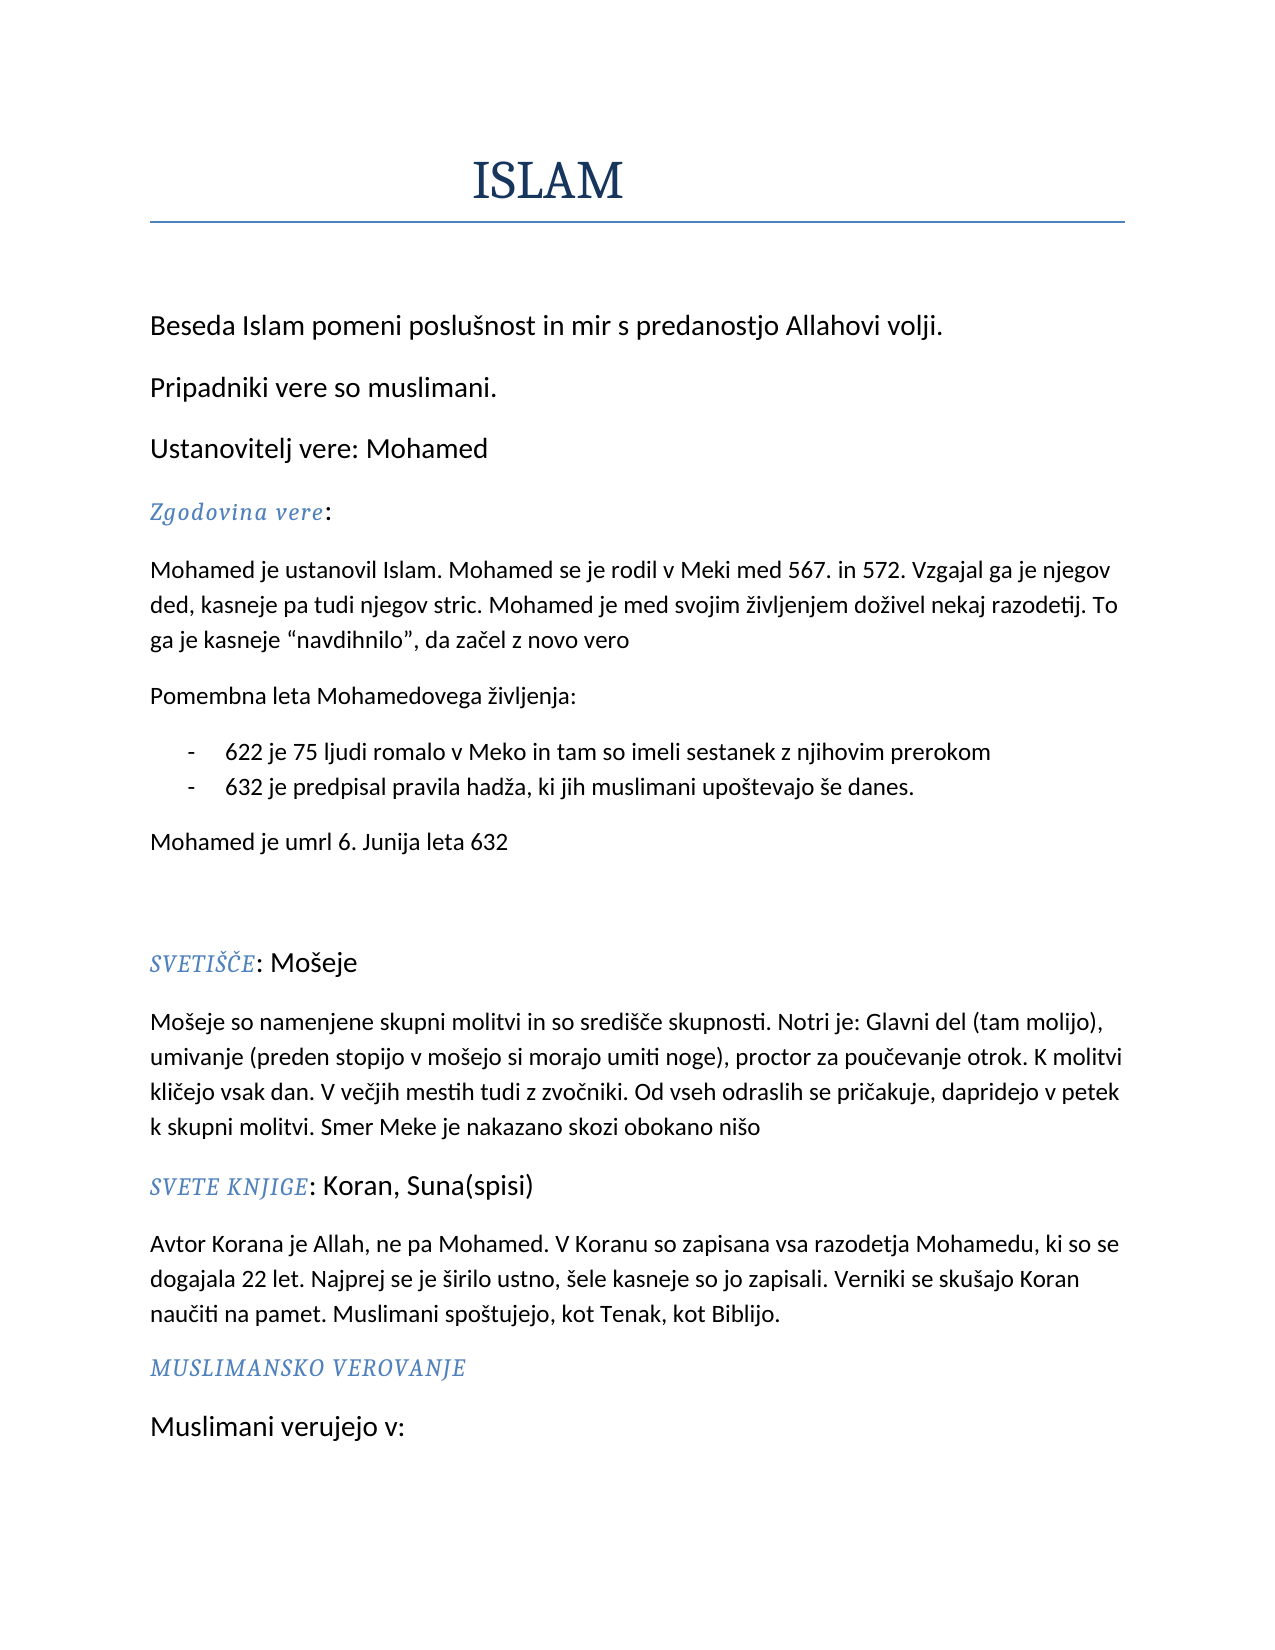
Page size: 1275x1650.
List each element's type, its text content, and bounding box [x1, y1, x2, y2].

text Mohamed je ustanovil Islam. Mohamed se je rodil v Meki med 567. in 572. Vzgajal ga je njegov ded, kasneje pa tudi njegov stric. Mohamed je med svojim življenjem doživel nekaj razodetij. To ga je kasneje “navdihnilo”, da začel z novo vero [150, 554, 1125, 654]
text SVETIŠČE: Mošeje [150, 944, 1125, 980]
list 622 je 75 ljudi romalo v Meko in tam so imeli sestanek z njihovim prerokom [187, 736, 1125, 766]
subtitle MUSLIMANSKO VEROVANJE [150, 1354, 1125, 1383]
title ISLAM [150, 150, 1125, 221]
text Mošeje so namenjene skupni molitvi in so središče skupnosti. Notri je: Glavni del (tam molijo), umivanje (preden stopijo v mošejo si morajo umiti noge), proctor za poučevanje otrok. K molitvi kličejo vsak dan. V večjih mestih tudi z zvočniki. Od vseh odraslih se pričakuje, dapridejo v petek k skupni molitvi. Smer Meke je nakazano skozi obokano nišo [150, 1006, 1125, 1141]
text Pomembna leta Mohamedovega življenja: [150, 680, 1125, 710]
text Muslimani verujejo v: [150, 1408, 1125, 1444]
text Zgodovina vere: [150, 492, 1125, 528]
list 632 je predpisal pravila hadža, ki jih muslimani upoštevajo še danes. [187, 771, 1125, 801]
text Beseda Islam pomeni poslušnost in mir s predanostjo Allahovi volji. [150, 307, 1125, 343]
text Avtor Korana je Allah, ne pa Mohamed. V Koranu so zapisana vsa razodetja Mohamedu, ki so se dogajala 22 let. Najprej se je širilo ustno, šele kasneje so jo zapisali. Verniki se skušajo Koran naučiti na pamet. Muslimani spoštujejo, kot Tenak, kot Biblijo. [150, 1228, 1125, 1329]
text SVETE KNJIGE: Koran, Suna(spisi) [150, 1167, 1125, 1202]
text Mohamed je umrl 6. Junija leta 632 [150, 827, 1125, 857]
text Ustanovitelj vere: Mohamed [150, 431, 1125, 466]
text Pripadniki vere so muslimani. [150, 369, 1125, 404]
